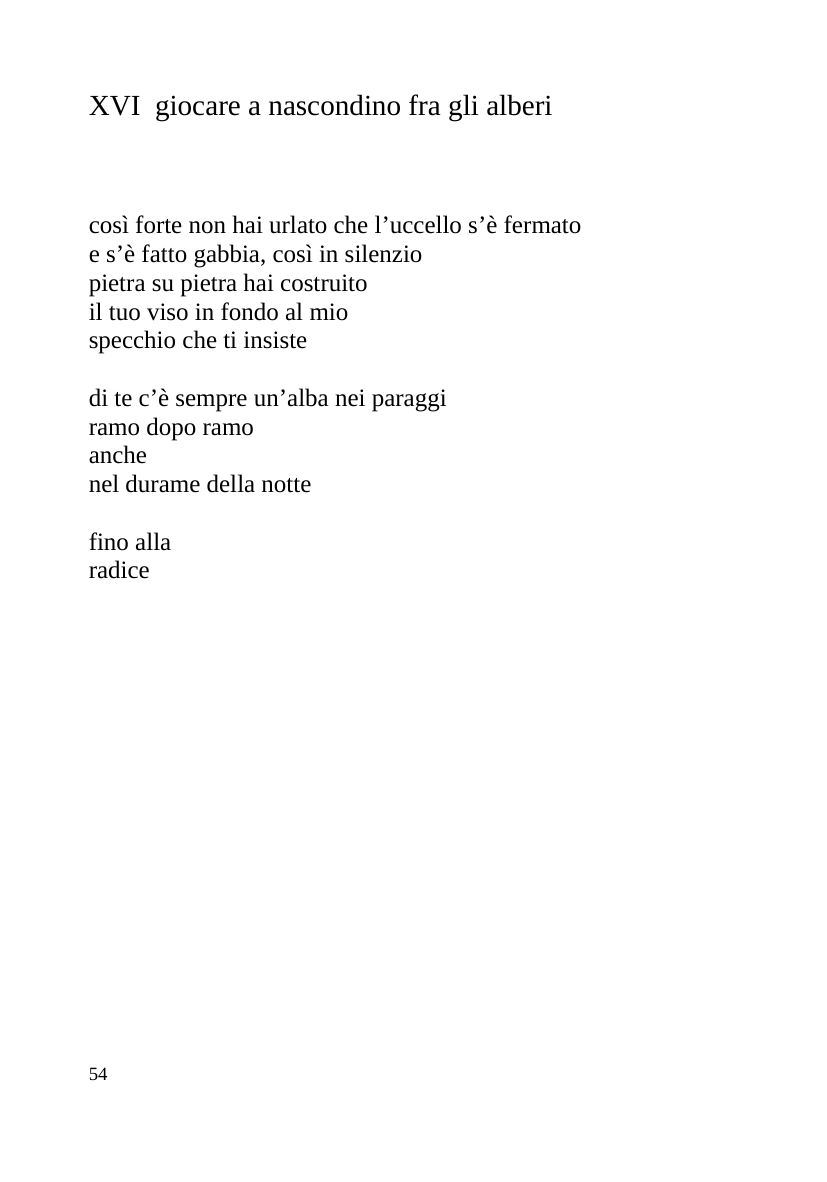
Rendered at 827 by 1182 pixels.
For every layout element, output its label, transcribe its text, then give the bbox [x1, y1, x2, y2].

text così forte non hai urlato che l’uccello s’è fermato [88, 211, 738, 239]
text radice [88, 556, 738, 584]
text anche [88, 441, 738, 469]
text ramo dopo ramo [88, 412, 738, 441]
text e s’è fatto gabbia, così in silenzio [88, 239, 738, 268]
text specchio che ti insiste [88, 326, 738, 354]
text XVI giocare a nascondino fra gli alberi [88, 88, 738, 122]
text nel durame della notte [88, 469, 561, 498]
text pietra su pietra hai costruito [88, 268, 738, 297]
text fino alla [88, 527, 738, 556]
text il tuo viso in fondo al mio [88, 297, 738, 326]
text di te c’è sempre un’alba nei paraggi [88, 383, 738, 412]
